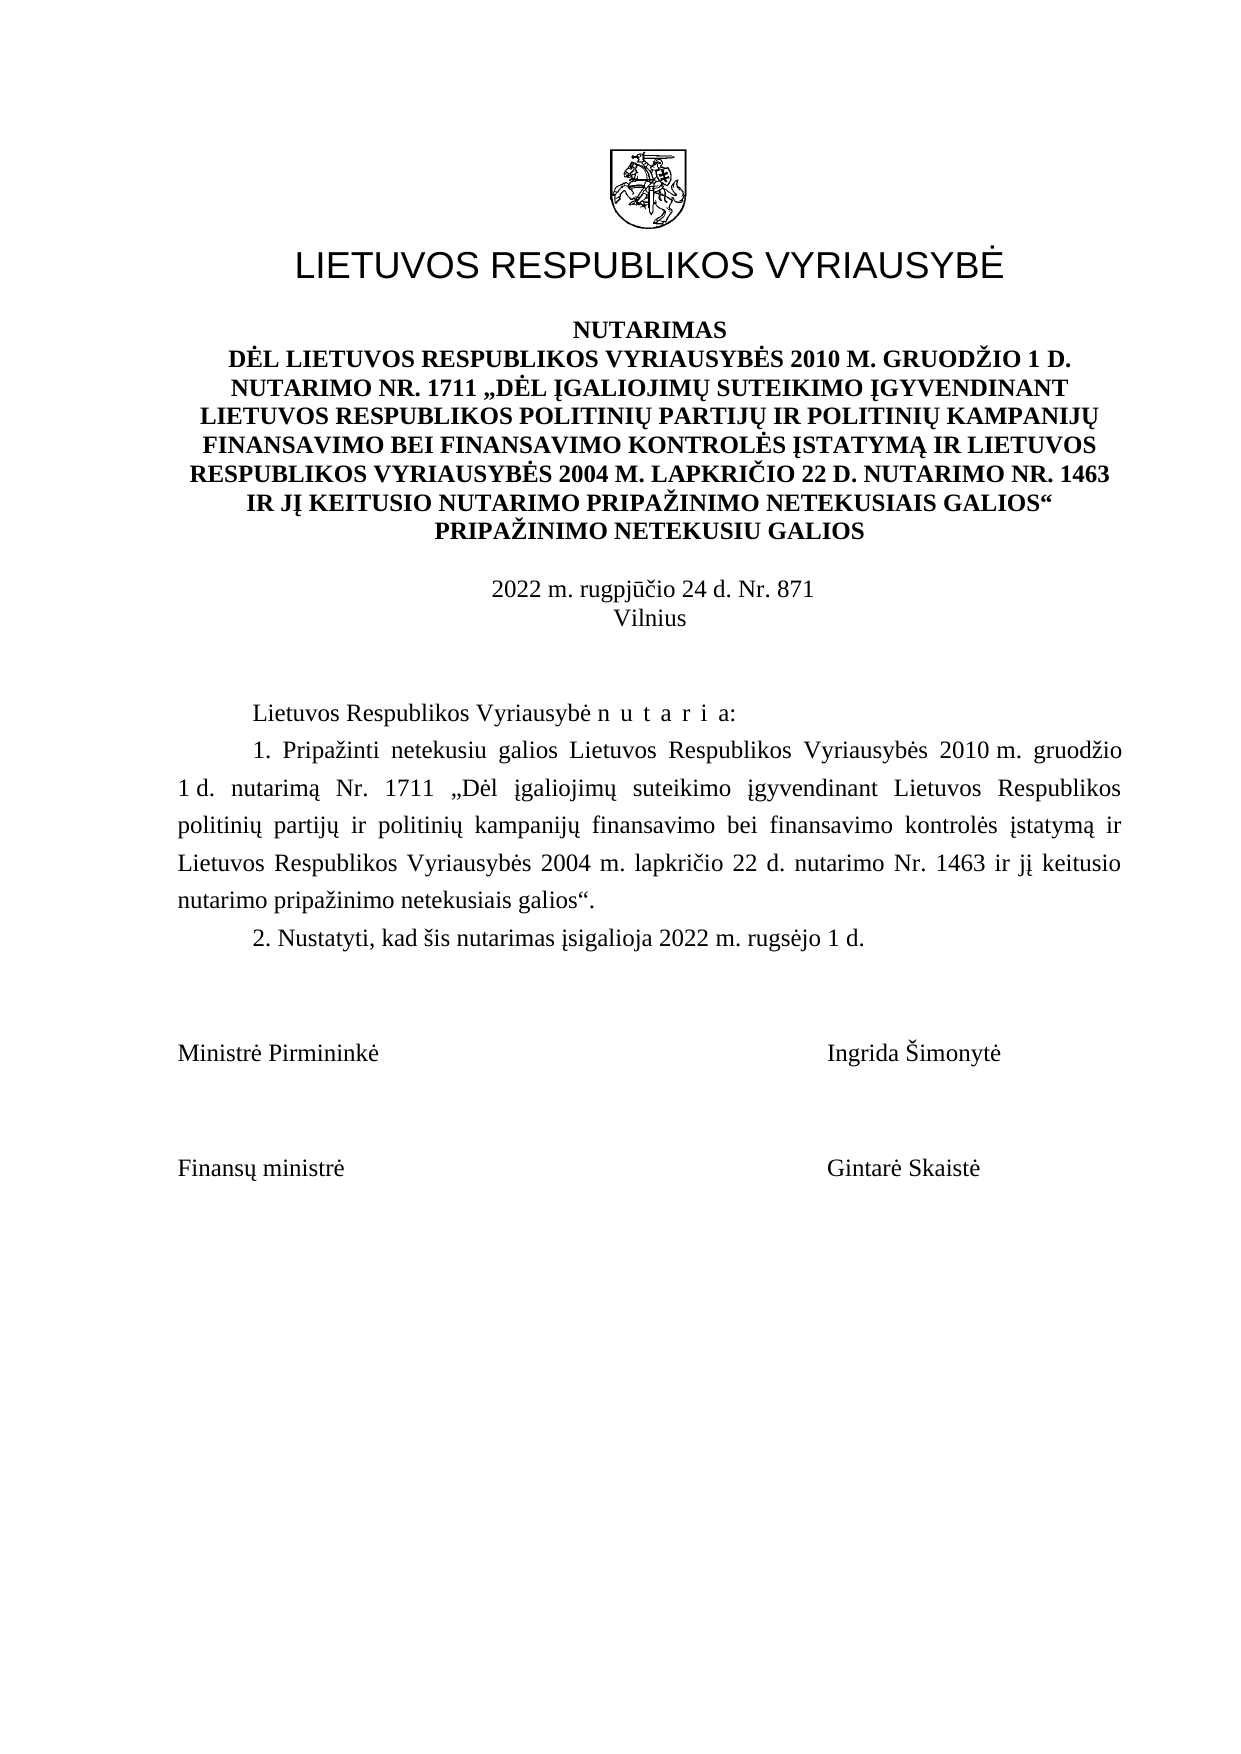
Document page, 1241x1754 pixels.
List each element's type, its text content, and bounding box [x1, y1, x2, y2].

text 2022 m. rugpjūčio 24 d. Nr. 871 [177, 574, 1122, 603]
text Lietuvos Respublikos Vyriausybė [177, 243, 1122, 286]
text Vilnius [177, 603, 1122, 631]
text Ministrė Pirmininkė Ingrida Šimonytė [177, 1038, 1122, 1066]
text Finansų ministrė Gintarė Skaistė [177, 1153, 1122, 1181]
text 2. Nustatyti, kad šis nutarimas įsigalioja 2022 m. rugsėjo 1 d. [177, 914, 1122, 951]
text nutarimas [177, 315, 1122, 344]
text Lietuvos Respublikos Vyriausybė nutaria: [177, 689, 1122, 726]
text Dėl Lietuvos Respublikos Vyriausybės 2010 m. gruodžio 1 d. nutarimO Nr. 1711 „Dėl įgaliojimų suteikimo įgyvendinant Lietuvos Respublikos politinių partijų ir politinių kampanijų finansavimo bei finansavimo kontrolės įstatymą ir Lietuvos Respublikos Vyriausybės 2004 m. lapkričio 22 d. nutarimo Nr. 1463 ir jį keitusio nutarimo pripažinimo netekusiais galios“ pripažinimo netekusiu galios [177, 344, 1122, 545]
text 1. Pripažinti netekusiu galios Lietuvos Respublikos Vyriausybės 2010 m. gruodžio 1 d. nutarimą Nr. 1711 „Dėl įgaliojimų suteikimo įgyvendinant Lietuvos Respublikos politinių partijų ir politinių kampanijų finansavimo bei finansavimo kontrolės įstatymą ir Lietuvos Respublikos Vyriausybės 2004 m. lapkričio 22 d. nutarimo Nr. 1463 ir jį keitusio nutarimo pripažinimo netekusiais galios“. [177, 726, 1122, 914]
